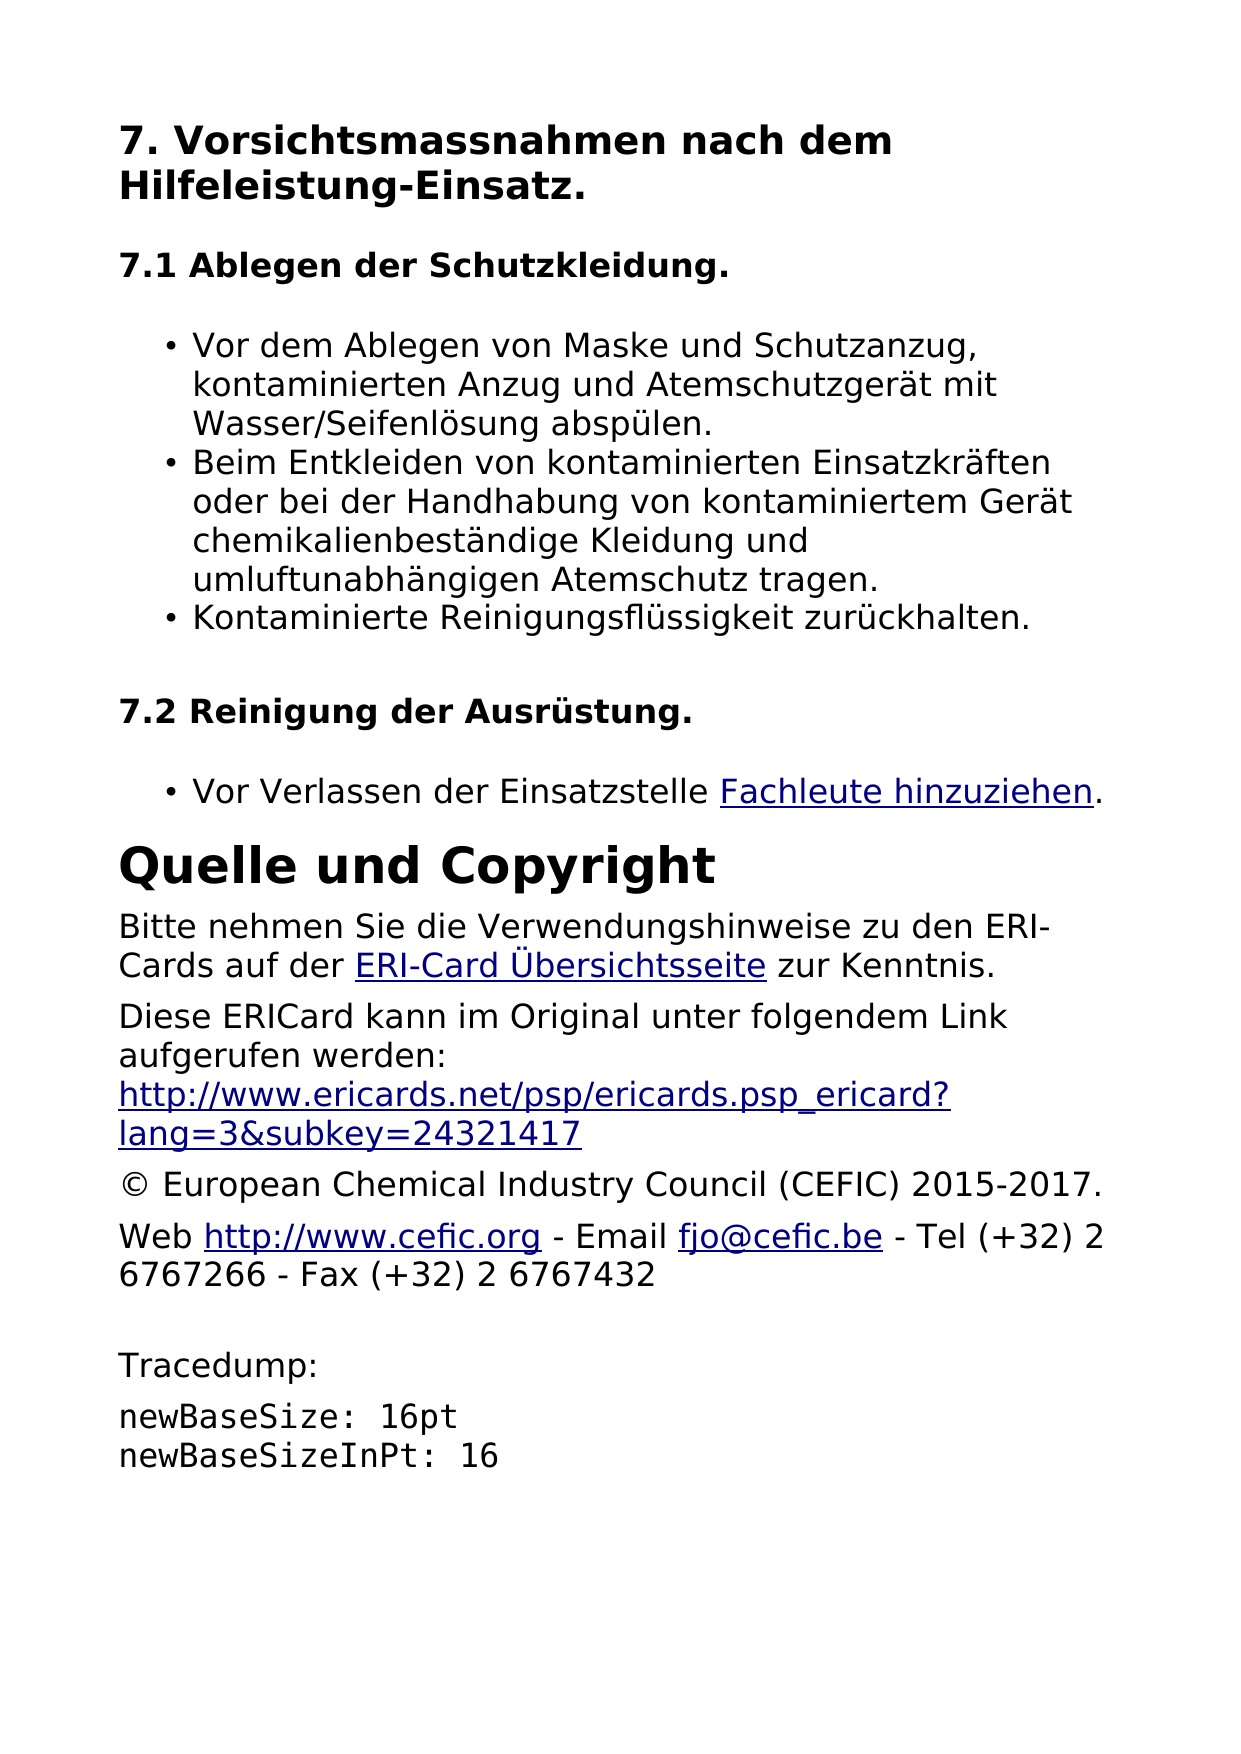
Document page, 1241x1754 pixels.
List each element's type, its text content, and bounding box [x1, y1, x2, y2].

subtitle Quelle und Copyright [118, 837, 1122, 895]
text © European Chemical Industry Council (CEFIC) 2015-2017. [118, 1166, 1122, 1204]
text Tracedump: [118, 1307, 1122, 1385]
text newBaseSize: 16pt newBaseSizeInPt: 16 [118, 1397, 1122, 1475]
list Vor Verlassen der Einsatzstelle Fachleute hinzuziehen. [177, 773, 1122, 812]
text Web http://www.cefic.org - Email fjo@cefic.be - Tel (+32) 2 6767266 - Fax (+32) 2 6767432 [118, 1217, 1122, 1295]
text Bitte nehmen Sie die Verwendungshinweise zu den ERI-Cards auf der ERI-Card Übersichtsseite zur Kenntnis. [118, 908, 1122, 985]
subtitle 7.2 Reinigung der Ausrüstung. [118, 692, 1122, 731]
list Beim Entkleiden von kontaminierten Einsatzkräften oder bei der Handhabung von kontaminiertem Gerät chemikalienbeständige Kleidung und umluftunabhängigen Atemschutz tragen. [177, 443, 1122, 599]
list Kontaminierte Reinigungsflüssigkeit zurückhalten. [177, 599, 1122, 638]
text Diese ERICard kann im Original unter folgendem Link aufgerufen werden: http://www.ericards.net/psp/ericards.psp_ericard?lang=3&subkey=24321417 [118, 998, 1122, 1153]
list Vor dem Ablegen von Maske und Schutzanzug, kontaminierten Anzug und Atemschutzgerät mit Wasser/Seifenlösung abspülen. [177, 327, 1122, 443]
subtitle 7. Vorsichtsmassnahmen nach dem Hilfeleistung-Einsatz. [118, 118, 1122, 208]
subtitle 7.1 Ablegen der Schutzkleidung. [118, 246, 1122, 285]
